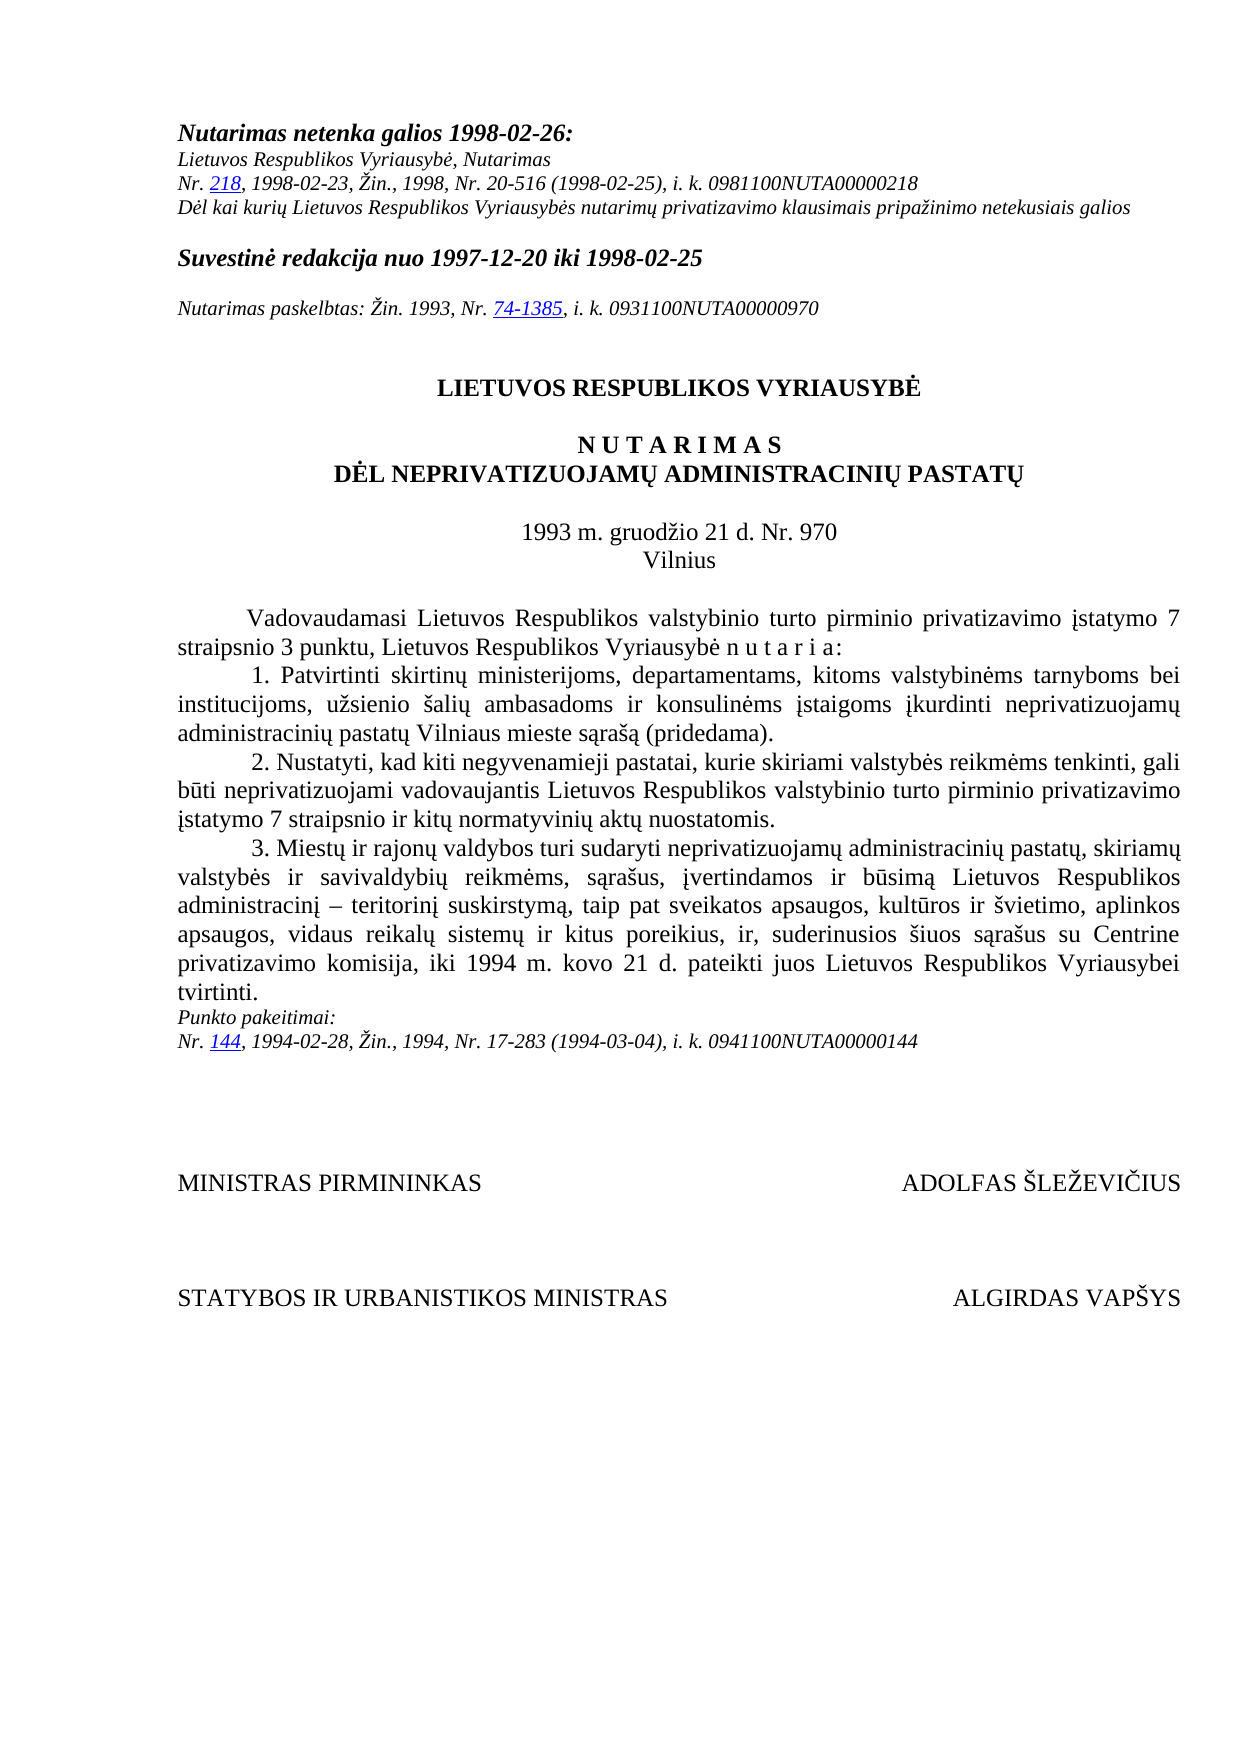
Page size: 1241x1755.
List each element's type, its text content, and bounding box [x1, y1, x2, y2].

text DĖL NEPRIVATIZUOJAMŲ ADMINISTRACINIŲ PASTATŲ [177, 459, 1181, 488]
text Vilnius [177, 545, 1181, 574]
text Nutarimas paskelbtas: Žin. 1993, Nr. 74-1385, i. k. 0931100NUTA00000970 [177, 296, 1181, 320]
text N U T A R I M A S [177, 430, 1181, 459]
text Nr. 144, 1994-02-28, Žin., 1994, Nr. 17-283 (1994-03-04), i. k. 0941100NUTA00000144 [177, 1029, 1181, 1053]
text 3. Miestų ir rajonų valdybos turi sudaryti neprivatizuojamų administracinių pastatų, skiriamų valstybės ir savivaldybių reikmėms, sąrašus, įvertindamos ir būsimą Lietuvos Respublikos administracinį – teritorinį suskirstymą, taip pat sveikatos apsaugos, kultūros ir švietimo, aplinkos apsaugos, vidaus reikalų sistemų ir kitus poreikius, ir, suderinusios šiuos sąrašus su Centrine privatizavimo komisija, iki 1994 m. kovo 21 d. pateikti juos Lietuvos Respublikos Vyriausybei tvirtinti. [177, 833, 1181, 1005]
text STATYBOS IR URBANISTIKOS MINISTRAS ALGIRDAS VAPŠYS [177, 1283, 1181, 1312]
text Nr. 218, 1998-02-23, Žin., 1998, Nr. 20-516 (1998-02-25), i. k. 0981100NUTA00000218 [177, 171, 1181, 195]
text Lietuvos Respublikos Vyriausybė, Nutarimas [177, 147, 1181, 171]
text Nutarimas netenka galios 1998-02-26: [177, 118, 1181, 147]
text Suvestinė redakcija nuo 1997-12-20 iki 1998-02-25 [177, 243, 1181, 272]
text Punkto pakeitimai: [177, 1005, 1181, 1029]
text 1. Patvirtinti skirtinų ministerijoms, departamentams, kitoms valstybinėms tarnyboms bei institucijoms, užsienio šalių ambasadoms ir konsulinėms įstaigoms įkurdinti neprivatizuojamų administracinių pastatų Vilniaus mieste sąrašą (pridedama). [177, 660, 1181, 747]
text 1993 m. gruodžio 21 d. Nr. 970 [177, 517, 1181, 545]
text LIETUVOS RESPUBLIKOS VYRIAUSYBĖ [177, 373, 1181, 402]
text Dėl kai kurių Lietuvos Respublikos Vyriausybės nutarimų privatizavimo klausimais pripažinimo netekusiais galios [177, 195, 1181, 219]
text 2. Nustatyti, kad kiti negyvenamieji pastatai, kurie skiriami valstybės reikmėms tenkinti, gali būti neprivatizuojami vadovaujantis Lietuvos Respublikos valstybinio turto pirminio privatizavimo įstatymo 7 straipsnio ir kitų normatyvinių aktų nuostatomis. [177, 747, 1181, 833]
text Vadovaudamasi Lietuvos Respublikos valstybinio turto pirminio privatizavimo įstatymo 7 straipsnio 3 punktu, Lietuvos Respublikos Vyriausybė nutaria: [177, 603, 1181, 660]
text MINISTRAS PIRMININKAS ADOLFAS ŠLEŽEVIČIUS [177, 1168, 1181, 1197]
